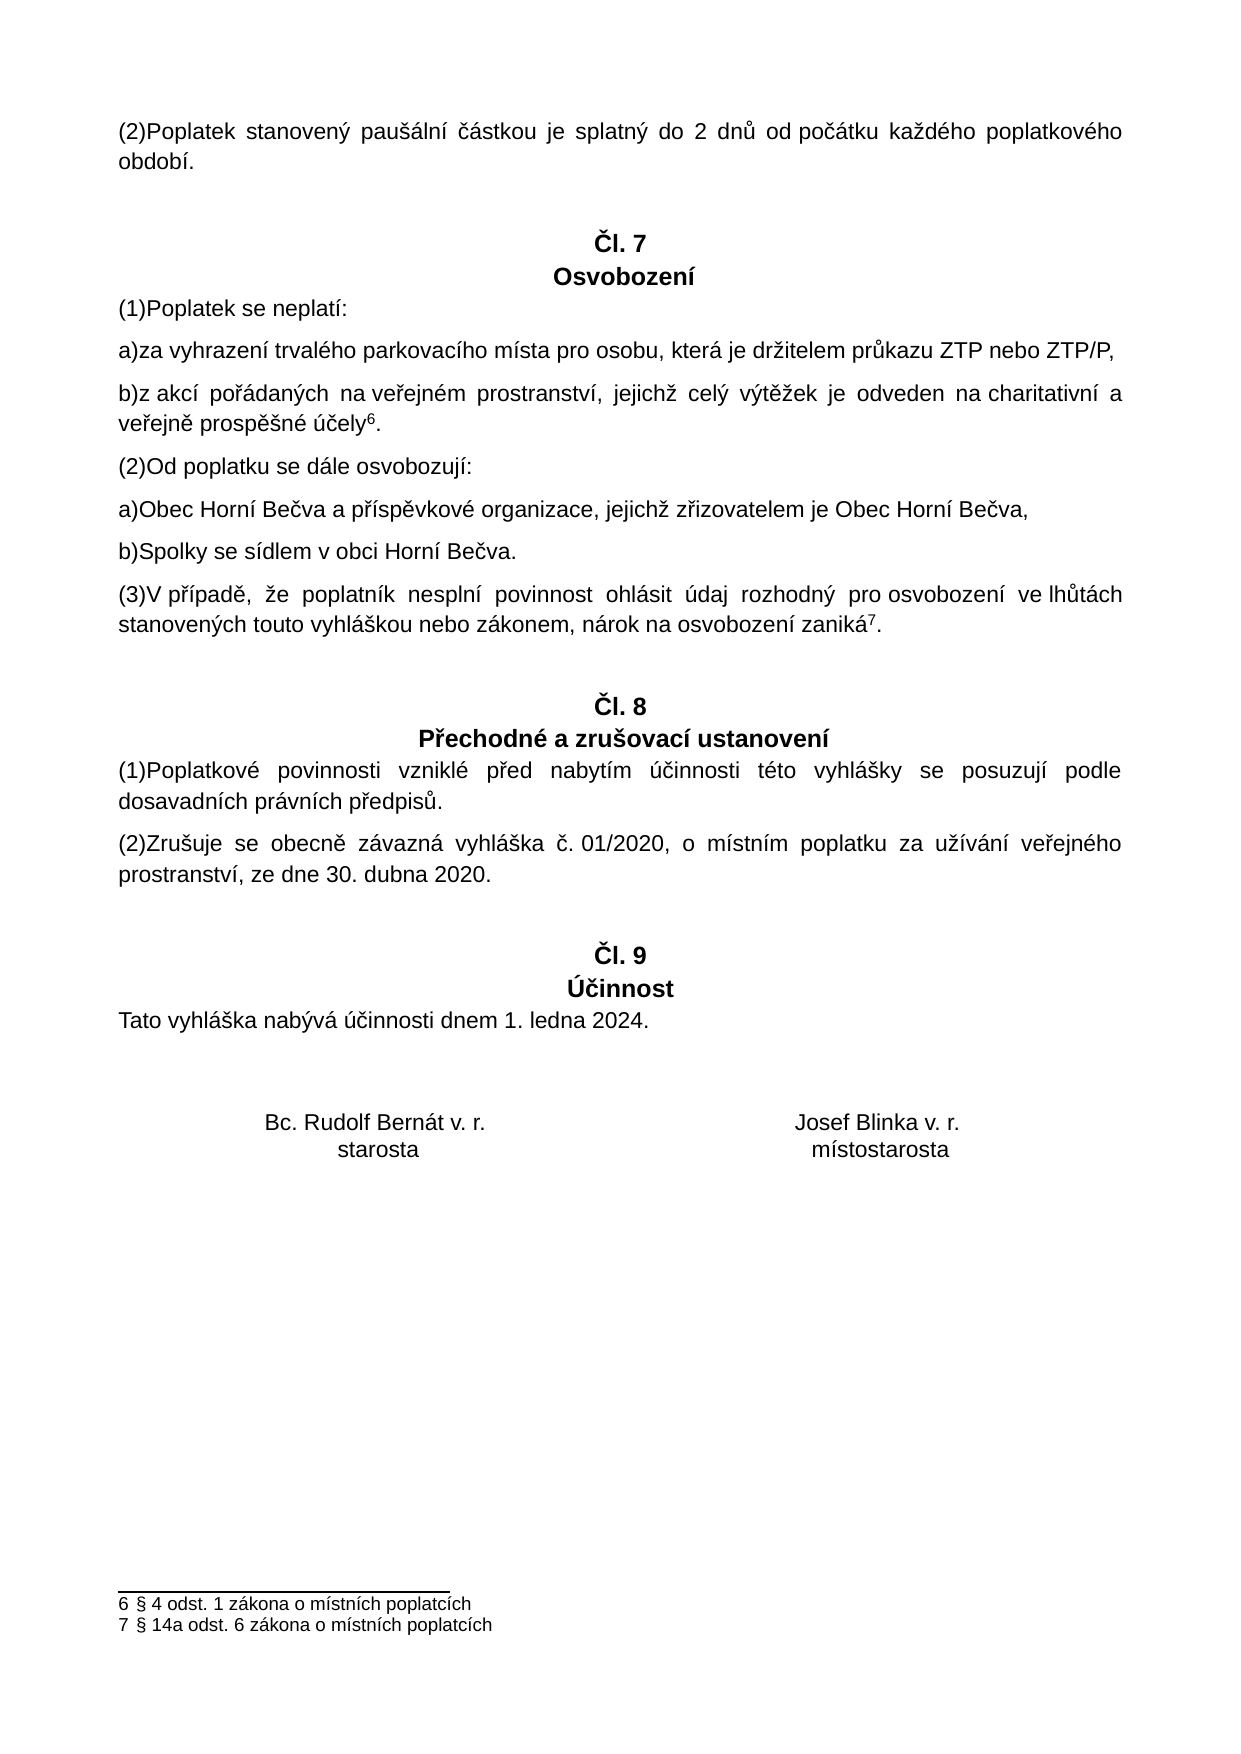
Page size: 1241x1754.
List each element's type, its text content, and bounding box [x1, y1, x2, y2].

list Poplatek se neplatí: [118, 294, 1122, 321]
list z akcí pořádaných na veřejném prostranství, jejichž celý výtěžek je odveden na charitativní a veřejně prospěšné účely. [118, 380, 1122, 437]
text Tato vyhláška nabývá účinnosti dnem 1. ledna 2024. [118, 1007, 1122, 1033]
list Poplatkové povinnosti vzniklé před nabytím účinnosti této vyhlášky se posuzují podle dosavadních právních předpisů. [118, 757, 1122, 814]
table_header Josef Blinka v. r. místostarosta [626, 1050, 1128, 1168]
table_cell [626, 1168, 1128, 1286]
list Spolky se sídlem v obci Horní Bečva. [118, 538, 1122, 565]
table_cell [124, 1168, 626, 1286]
list Obec Horní Bečva a příspěvkové organizace, jejichž zřizovatelem je Obec Horní Bečva, [118, 496, 1122, 522]
subtitle Čl. 9 Účinnost [118, 941, 1122, 1003]
subtitle Čl. 7 Osvobození [118, 228, 1122, 290]
list Od poplatku se dále osvobozují: [118, 453, 1122, 479]
list za vyhrazení trvalého parkovacího místa pro osobu, která je držitelem průkazu ZTP nebo ZTP/P, [118, 337, 1122, 364]
list Poplatek stanovený paušální částkou je splatný do 2 dnů od počátku každého poplatkového období. [118, 118, 1122, 175]
list § 4 odst. 1 zákona o místních poplatcích [118, 1592, 1122, 1614]
table_header Bc. Rudolf Bernát v. r. starosta [124, 1050, 626, 1168]
list § 14a odst. 6 zákona o místních poplatcích [118, 1614, 1122, 1635]
list Zrušuje se obecně závazná vyhláška č. 01/2020, o místním poplatku za užívání veřejného prostranství, ze dne 30. dubna 2020. [118, 830, 1122, 887]
subtitle Čl. 8 Přechodné a zrušovací ustanovení [118, 691, 1122, 753]
list V případě, že poplatník nesplní povinnost ohlásit údaj rozhodný pro osvobození ve lhůtách stanovených touto vyhláškou nebo zákonem, nárok na osvobození zaniká. [118, 581, 1122, 638]
